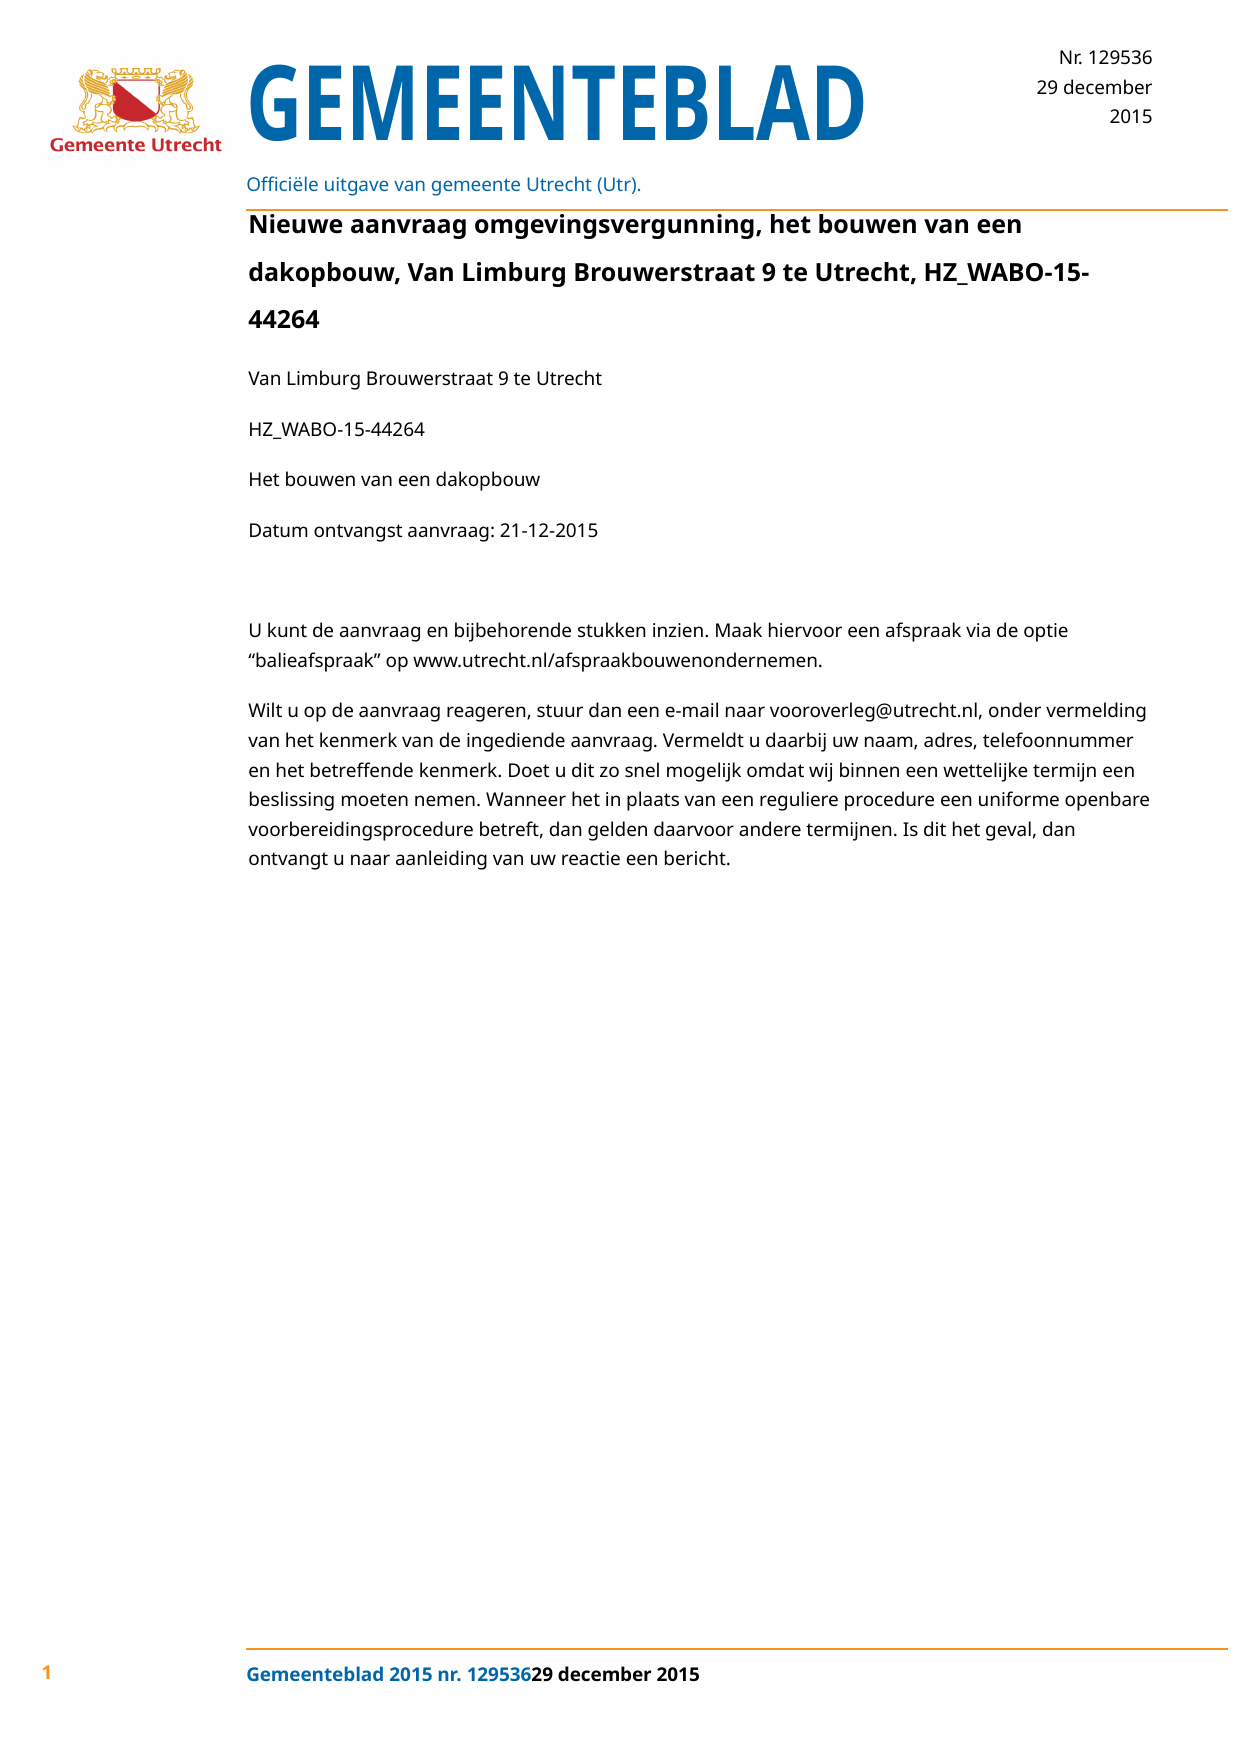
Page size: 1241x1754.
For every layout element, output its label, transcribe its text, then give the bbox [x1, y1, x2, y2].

text Van Limburg Brouwerstraat 9 te Utrecht [248, 366, 1152, 391]
text Datum ontvangst aanvraag: 21-12-2015 [248, 517, 1152, 542]
text HZ_WABO-15-44264 [248, 416, 1152, 442]
picture [41, 47, 231, 172]
text Wilt u op de aanvraag reageren, stuur dan een e-mail naar vooroverleg@utrecht.nl, onder vermelding van het kenmerk van de ingediende aanvraag. Vermeldt u daarbij uw naam, adres, telefoonnummer en het betreffende kenmerk. Doet u dit zo snel mogelijk omdat wij binnen een wettelijke termijn een beslissing moeten nemen. Wanneer het in plaats van een reguliere procedure een uniforme openbare voorbereidingsprocedure betreft, dan gelden daarvoor andere termijnen. Is dit het geval, dan ontvangt u naar aanleiding van uw reactie een bericht. [248, 698, 1152, 871]
text U kunt de aanvraag en bijbehorende stukken inzien. Maak hiervoor een afspraak via de optie “balieafspraak” op www.utrecht.nl/afspraakbouwenondernemen. [248, 618, 1152, 673]
text Nieuwe aanvraag omgevingsvergunning, het bouwen van een dakopbouw, Van Limburg Brouwerstraat 9 te Utrecht, HZ_WABO-15-44264 [248, 211, 1152, 336]
text Het bouwen van een dakopbouw [248, 466, 1152, 492]
